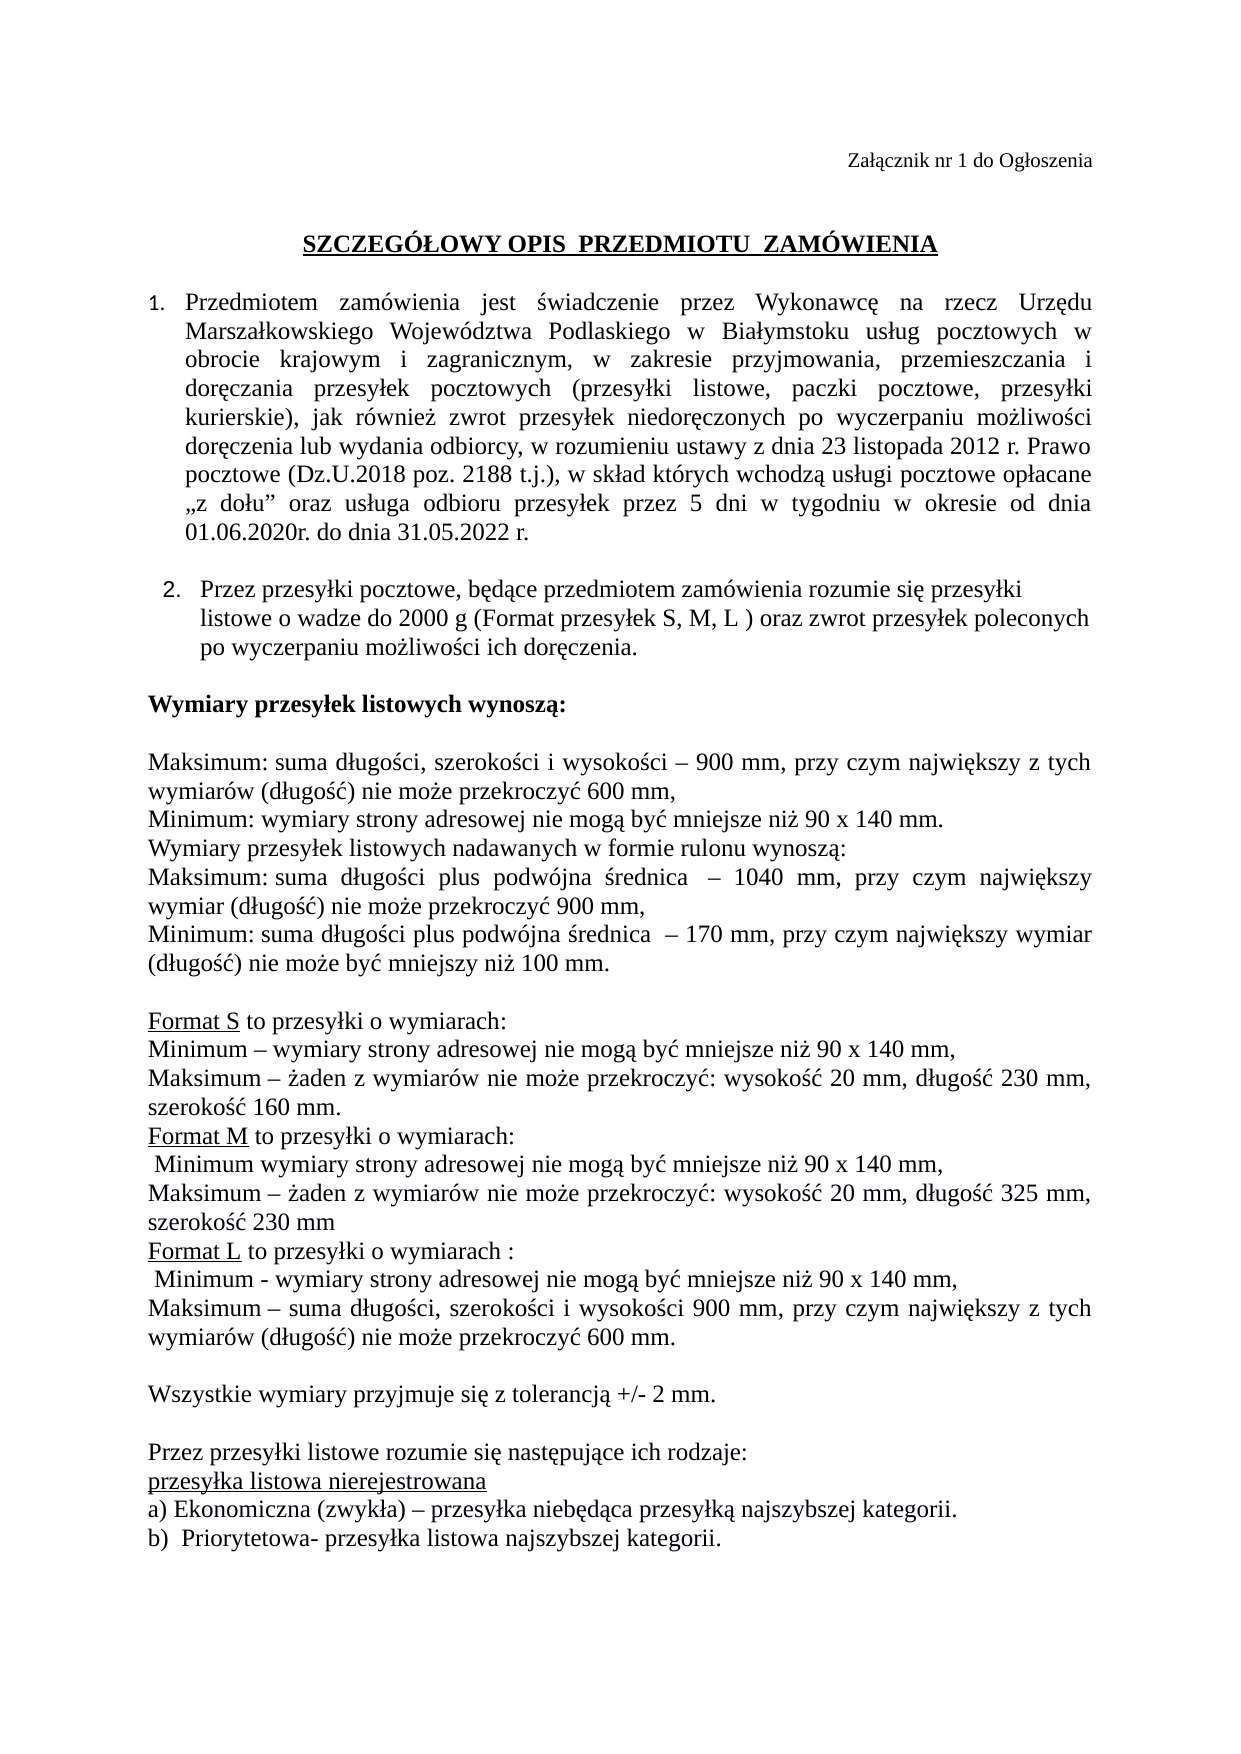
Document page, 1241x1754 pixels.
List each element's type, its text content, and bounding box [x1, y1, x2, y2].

text Maksimum: suma długości plus podwójna średnica – 1040 mm, przy czym największy wymiar (długość) nie może przekroczyć 900 mm, [148, 862, 1093, 919]
text Minimum - wymiary strony adresowej nie mogą być mniejsze niż 90 x 140 mm, [148, 1264, 1093, 1293]
text Minimum: wymiary strony adresowej nie mogą być mniejsze niż 90 x 140 mm. [148, 804, 1093, 833]
list Przez przesyłki pocztowe, będące przedmiotem zamówienia rozumie się przesyłki listowe o wadze do 2000 g (Format przesyłek S, M, L ) oraz zwrot przesyłek poleconych po wyczerpaniu możliwości ich doręczenia. [162, 574, 1093, 661]
text a) Ekonomiczna (zwykła) – przesyłka niebędąca przesyłką najszybszej kategorii. [148, 1494, 1093, 1523]
text Minimum: suma długości plus podwójna średnica – 170 mm, przy czym największy wymiar (długość) nie może być mniejszy niż 100 mm. [148, 919, 1093, 977]
text Wymiary przesyłek listowych wynoszą: [148, 689, 1093, 718]
text Maksimum – żaden z wymiarów nie może przekroczyć: wysokość 20 mm, długość 325 mm, szerokość 230 mm [148, 1178, 1093, 1236]
text Format L to przesyłki o wymiarach : [148, 1236, 1093, 1264]
text b) Priorytetowa- przesyłka listowa najszybszej kategorii. [148, 1523, 1093, 1552]
text Minimum – wymiary strony adresowej nie mogą być mniejsze niż 90 x 140 mm, [148, 1034, 1093, 1063]
text Wymiary przesyłek listowych nadawanych w formie rulonu wynoszą: [148, 833, 1093, 862]
text Przez przesyłki listowe rozumie się następujące ich rodzaje: [148, 1437, 1093, 1466]
text SZCZEGÓŁOWY OPIS PRZEDMIOTU ZAMÓWIENIA [148, 229, 1093, 258]
text Minimum wymiary strony adresowej nie mogą być mniejsze niż 90 x 140 mm, [148, 1149, 1093, 1178]
text Załącznik nr 1 do Ogłoszenia [148, 148, 1093, 172]
text Maksimum: suma długości, szerokości i wysokości – 900 mm, przy czym największy z tych wymiarów (długość) nie może przekroczyć 600 mm, [148, 747, 1093, 804]
text Maksimum – suma długości, szerokości i wysokości 900 mm, przy czym największy z tych wymiarów (długość) nie może przekroczyć 600 mm. [148, 1293, 1093, 1351]
text przesyłka listowa nierejestrowana [148, 1466, 1093, 1494]
list Przedmiotem zamówienia jest świadczenie przez Wykonawcę na rzecz Urzędu Marszałkowskiego Województwa Podlaskiego w Białymstoku usług pocztowych w obrocie krajowym i zagranicznym, w zakresie przyjmowania, przemieszczania i doręczania przesyłek pocztowych (przesyłki listowe, paczki pocztowe, przesyłki kurierskie), jak również zwrot przesyłek niedoręczonych po wyczerpaniu możliwości doręczenia lub wydania odbiorcy, w rozumieniu ustawy z dnia 23 listopada 2012 r. Prawo pocztowe (Dz.U.2018 poz. 2188 t.j.), w skład których wchodzą usługi pocztowe opłacane „z dołu” oraz usługa odbioru przesyłek przez 5 dni w tygodniu w okresie od dnia 01.06.2020r. do dnia 31.05.2022 r. [148, 287, 1093, 546]
text Format S to przesyłki o wymiarach: [148, 1006, 1093, 1034]
text Wszystkie wymiary przyjmuje się z tolerancją +/- 2 mm. [148, 1379, 1093, 1408]
text Format M to przesyłki o wymiarach: [148, 1121, 1093, 1149]
text Maksimum – żaden z wymiarów nie może przekroczyć: wysokość 20 mm, długość 230 mm, szerokość 160 mm. [148, 1063, 1093, 1121]
